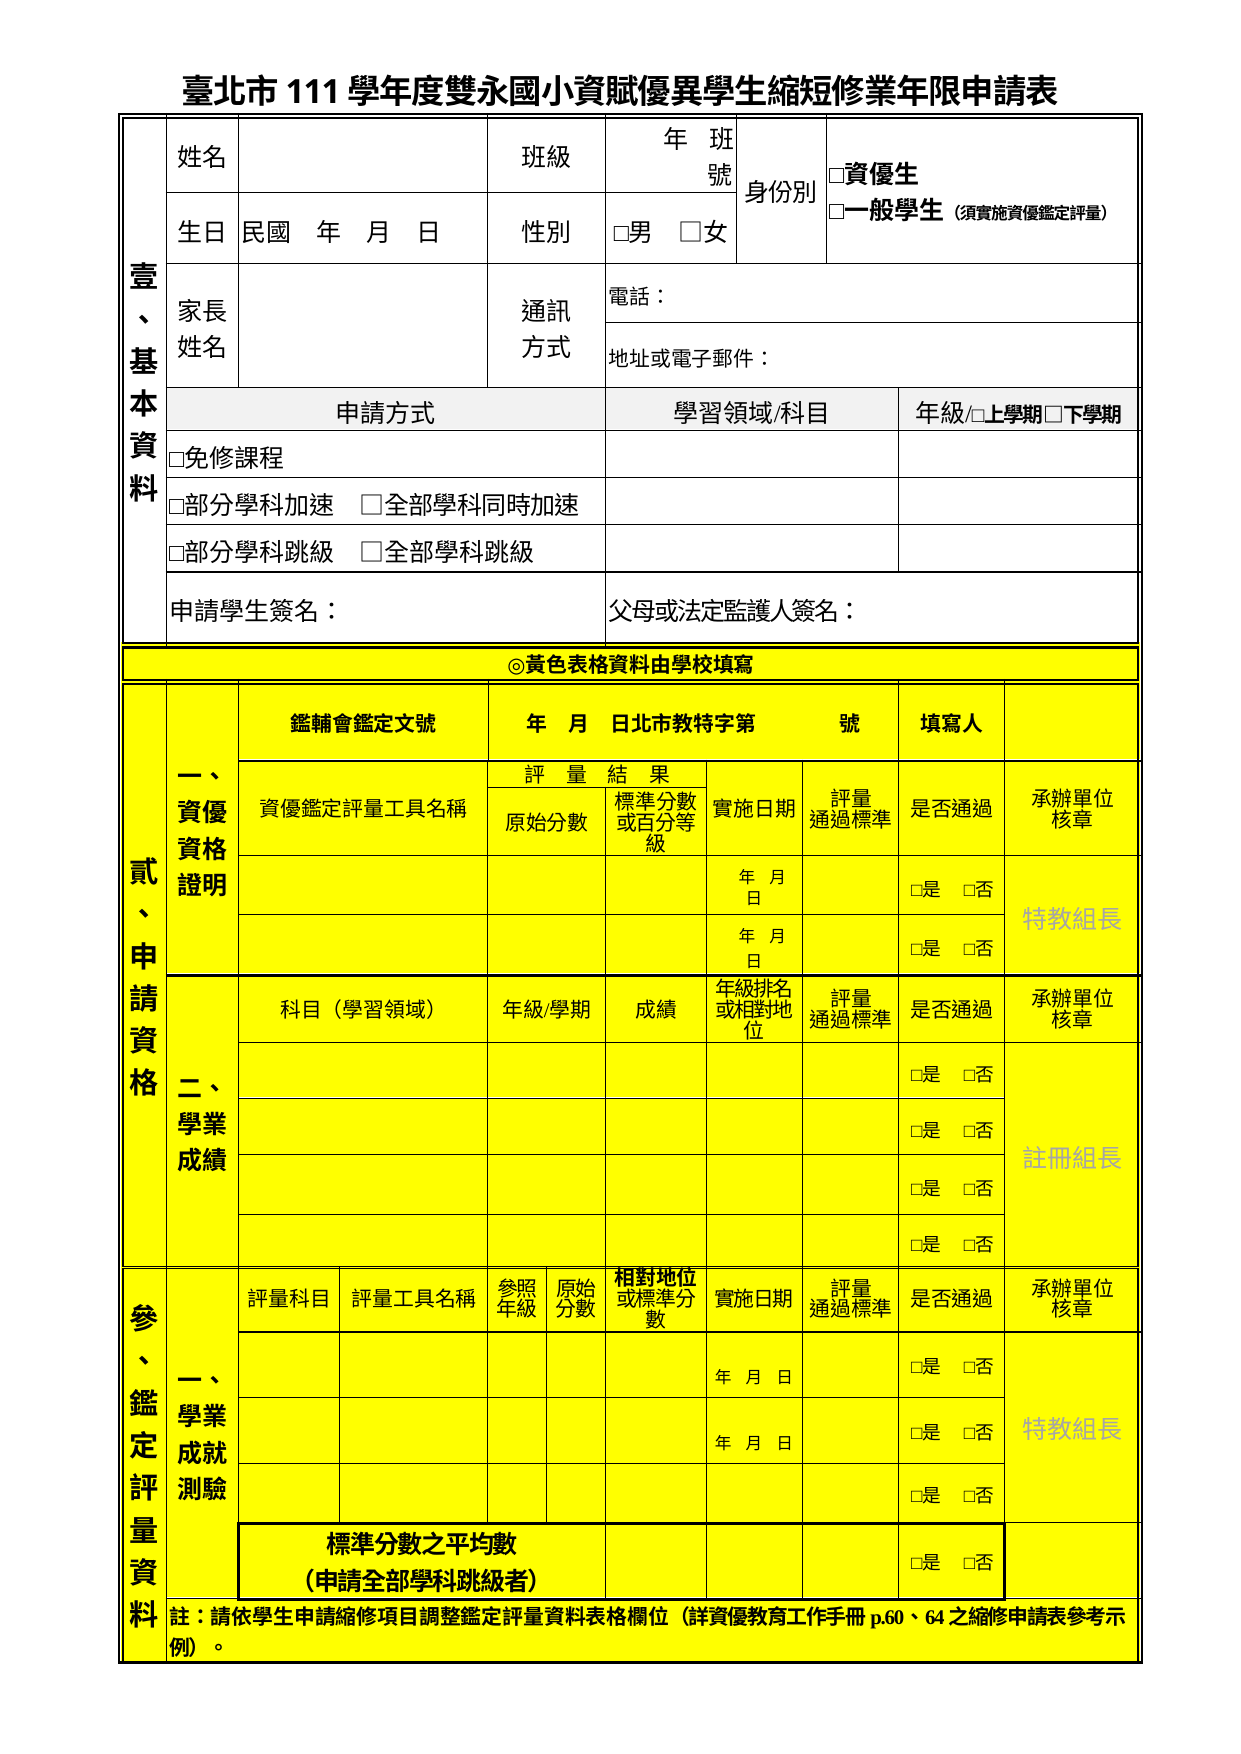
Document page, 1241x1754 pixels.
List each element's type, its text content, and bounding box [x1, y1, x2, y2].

table_cell [340, 1333, 487, 1397]
table_cell 是否通過 [899, 977, 1004, 1042]
table_cell 科目（學習領域） [239, 977, 487, 1042]
table_cell 承辦單位 核章 [1005, 762, 1137, 855]
table_cell 年級/學期 [488, 977, 605, 1042]
table_cell □是 [899, 1215, 953, 1266]
table_cell 是否通過 [899, 762, 1004, 855]
table_cell [239, 1398, 339, 1463]
table_cell [803, 915, 898, 973]
table_cell □否 [953, 1215, 1004, 1266]
table_cell 原始 分數 [547, 1269, 605, 1331]
table_cell 評量 通過標準 [803, 1269, 898, 1331]
table_cell [707, 1043, 802, 1097]
table_cell 特教組長 [1005, 1333, 1137, 1522]
table_cell □否 [953, 1099, 1004, 1154]
table_cell [488, 1398, 546, 1463]
table_cell [899, 478, 1137, 524]
table_cell [707, 1155, 802, 1214]
table_cell 鑑輔會鑑定文號 [239, 685, 488, 759]
table_cell □是 [899, 915, 953, 973]
table_cell [239, 1464, 339, 1522]
table_cell [803, 1215, 898, 1266]
table_cell 年 月 日 [707, 915, 802, 973]
table_header 班級 [488, 119, 605, 192]
table_cell [488, 1333, 546, 1397]
table_cell [707, 1099, 802, 1154]
table_cell [803, 1525, 898, 1597]
table_cell [606, 1333, 706, 1397]
table_cell [239, 856, 487, 914]
table_cell [239, 1099, 487, 1154]
table_cell [803, 856, 898, 914]
table_cell □是 [899, 1099, 953, 1154]
table_cell □否 [953, 1155, 1004, 1214]
table_cell 年 月 日 [707, 856, 802, 914]
table_cell [707, 1215, 802, 1266]
table_cell [239, 915, 487, 973]
table_cell 標準分數之平均數 （申請全部學科跳級者） [240, 1525, 605, 1597]
table_cell [488, 856, 605, 914]
table_cell [488, 1099, 605, 1154]
table_cell □是 [899, 1155, 953, 1214]
table_cell 家長姓名 [167, 264, 238, 387]
table_cell [606, 1525, 706, 1597]
table_cell [606, 1398, 706, 1463]
table_cell 申請學生簽名： [167, 573, 605, 642]
table_cell [340, 1398, 487, 1463]
table_cell [488, 1155, 605, 1214]
table_cell □是 [899, 856, 953, 914]
table_cell 相對地位 或標準分數 [606, 1269, 706, 1331]
table_header 年 班 號 [606, 119, 736, 192]
table_cell [606, 856, 706, 914]
table_cell [1005, 685, 1137, 759]
table_cell □是 [899, 1398, 953, 1463]
table_cell 評 量 結 果 [488, 762, 706, 787]
table_cell [606, 1215, 706, 1266]
table_cell [707, 1525, 802, 1597]
table_cell 一、 資優資格證明 [167, 685, 238, 973]
table_cell □否 [953, 1043, 1004, 1097]
table_cell □是 [899, 1043, 953, 1097]
table_cell 性別 [488, 193, 605, 262]
table_cell 父母或法定監護人簽名： [606, 573, 1137, 642]
table_cell 原始分數 [488, 788, 605, 855]
table_cell 地址或電子郵件： [606, 323, 1137, 387]
table_cell 二、 學業成績 [167, 977, 238, 1266]
subtitle 臺北市111學年度雙永國小資賦優異學生縮短修業年限申請表 [118, 64, 1122, 113]
table_cell [803, 1398, 898, 1463]
table_cell 年 月 日 [707, 1398, 802, 1463]
table_cell [547, 1464, 605, 1522]
table_cell [1006, 1523, 1137, 1597]
table_cell 承辦單位 核章 [1005, 977, 1137, 1042]
table_cell [547, 1333, 605, 1397]
table_cell 一、 學業成就測驗 [167, 1269, 238, 1597]
table_cell 評量工具名稱 [340, 1269, 487, 1331]
table_cell [899, 431, 1137, 477]
table_header 壹 、 基本 資料 [124, 119, 166, 642]
table_cell 生日 [167, 193, 238, 262]
table_cell 申請方式 [167, 388, 605, 429]
table_cell □否 [953, 1525, 1003, 1597]
table_cell [239, 264, 487, 387]
table_cell 學習領域/科目 [606, 388, 898, 429]
table_header 身份別 [737, 119, 826, 262]
table_cell 年級排名或相對地位 [707, 977, 802, 1042]
table_cell [899, 525, 1137, 571]
table_cell [803, 1464, 898, 1522]
table_cell 貳 、 申請資格 [124, 685, 166, 1266]
table_cell [340, 1464, 487, 1522]
table_cell [488, 915, 605, 973]
table_cell □否 [953, 915, 1004, 973]
table_cell 評量 通過標準 [803, 762, 898, 855]
table_cell [606, 1043, 706, 1097]
table_cell 年 月 日 [707, 1333, 802, 1397]
table_cell 評量科目 [239, 1269, 339, 1331]
table_cell □是 [899, 1525, 953, 1597]
table_cell 填寫人 [899, 685, 1004, 759]
table_cell [239, 1333, 339, 1397]
table_cell □部分學科加速 □全部學科同時加速 [167, 478, 605, 524]
table_cell [239, 1215, 487, 1266]
table_cell 參 、 鑑定評量資料 [124, 1269, 166, 1661]
table_cell [606, 1464, 706, 1522]
table_cell [803, 1333, 898, 1397]
table_cell 年級/□上學期□下學期 [899, 388, 1137, 429]
table_cell 通訊 方式 [488, 264, 605, 387]
table_cell [239, 1043, 487, 1097]
table_cell 實施日期 [707, 1269, 802, 1331]
table_cell 是否通過 [899, 1269, 1004, 1331]
table_cell □免修課程 [167, 431, 605, 477]
table_cell 成績 [606, 977, 706, 1042]
table_cell 註冊組長 [1005, 1043, 1137, 1266]
table_header [239, 119, 487, 192]
table_cell 特教組長 [1005, 856, 1137, 973]
table_cell □是 [899, 1333, 953, 1397]
table_cell [803, 1043, 898, 1097]
table_cell [239, 1155, 487, 1214]
table_cell 資優鑑定評量工具名稱 [239, 762, 487, 855]
table_header 姓名 [167, 119, 238, 192]
table_cell 年 月 日北市教特字第 號 [489, 685, 898, 759]
table_cell [488, 1215, 605, 1266]
table_cell □否 [953, 856, 1004, 914]
table_cell [547, 1398, 605, 1463]
table_cell [803, 1155, 898, 1214]
table_cell □部分學科跳級 □全部學科跳級 [167, 525, 605, 571]
table_cell □男 □女 [606, 193, 736, 262]
table_cell 評量 通過標準 [803, 977, 898, 1042]
table_cell 電話： [606, 264, 1137, 322]
table_cell 民國 年 月 日 [239, 193, 487, 262]
table_cell [488, 1043, 605, 1097]
table_cell □否 [953, 1333, 1004, 1397]
table_cell ◎黃色表格資料由學校填寫 [124, 649, 1137, 679]
table_cell [488, 1464, 546, 1522]
table_cell □是 [899, 1464, 953, 1522]
table_cell □否 [953, 1464, 1004, 1522]
table_cell [606, 525, 898, 571]
table_cell □否 [953, 1398, 1004, 1463]
table_cell [803, 1099, 898, 1154]
table_cell [707, 1464, 802, 1522]
table_cell 實施日期 [707, 762, 802, 855]
table_cell 承辦單位 核章 [1005, 1269, 1137, 1331]
table_cell [606, 431, 898, 477]
table_cell [606, 478, 898, 524]
table_cell 標準分數 或百分等級 [606, 788, 706, 855]
table_cell 參照 年級 [488, 1269, 546, 1331]
table_cell [606, 915, 706, 973]
table_cell [606, 1099, 706, 1154]
table_header □資優生 □一般學生（須實施資優鑑定評量） [827, 119, 1137, 262]
table_cell [606, 1155, 706, 1214]
table_cell 註：請依學生申請縮修項目調整鑑定評量資料表格欄位（詳資優教育工作手冊p.60、64之縮修申請表參考示例）。 [167, 1599, 1137, 1661]
